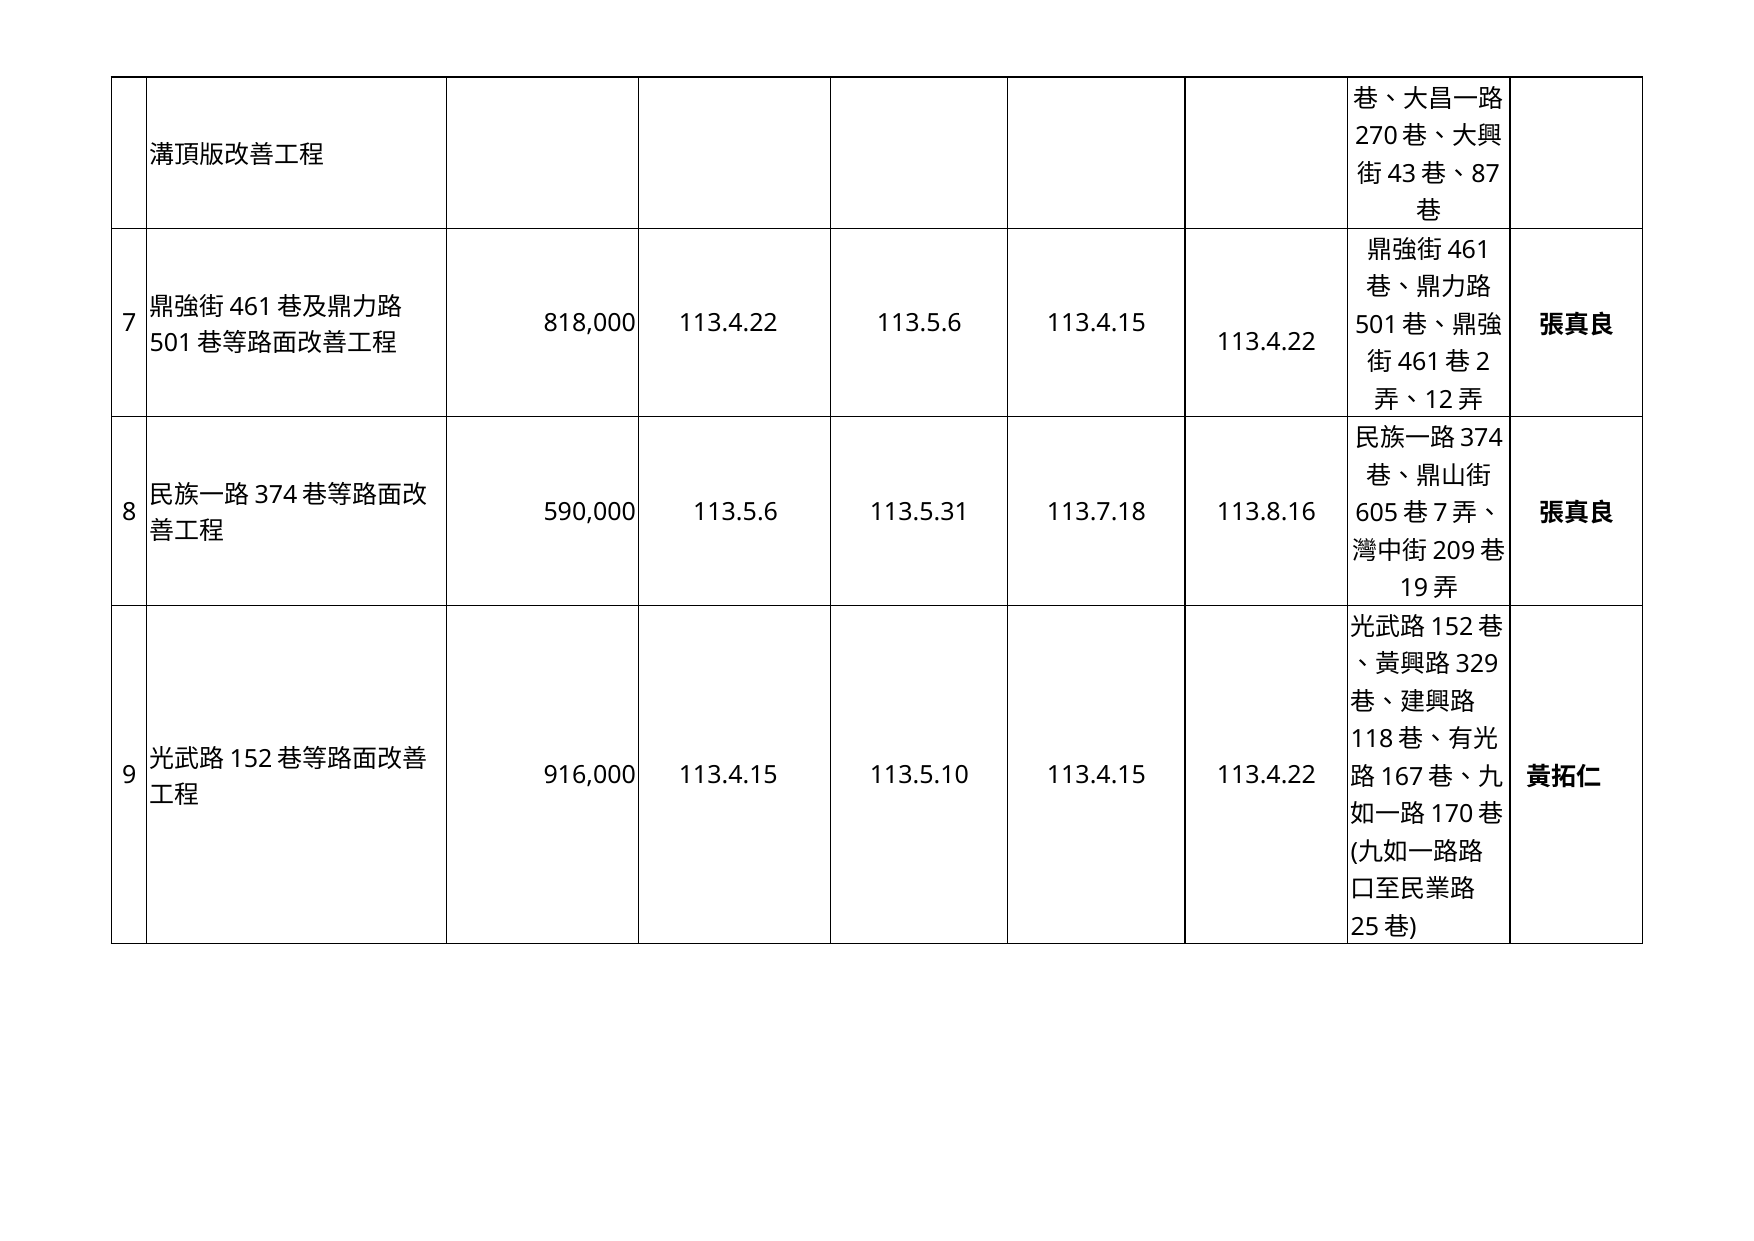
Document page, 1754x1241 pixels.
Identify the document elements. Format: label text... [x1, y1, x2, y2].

table_cell 張真良 [1511, 229, 1642, 416]
table_cell [447, 78, 638, 227]
table_cell 光武路152巷等路面改善工程 [147, 606, 446, 943]
table_cell 巷、大昌一路270巷、大興街43巷、87巷 [1348, 78, 1509, 227]
table_cell 113.5.6 [831, 229, 1007, 416]
table_cell 113.7.18 [1008, 417, 1184, 604]
table_cell 張真良 [1511, 417, 1642, 604]
table_cell [1511, 78, 1642, 227]
table_cell [831, 78, 1007, 227]
table_cell 9 [112, 606, 146, 943]
table_cell 8 [112, 417, 146, 604]
table_cell 818,000 [447, 229, 638, 416]
table_cell 916,000 [447, 606, 638, 943]
table_cell 鼎強街461巷、鼎力路501巷、鼎強街461巷2弄、12弄 [1348, 229, 1509, 416]
table_cell 溝頂版改善工程 [147, 78, 446, 227]
table_cell 590,000 [447, 417, 638, 604]
table_cell 113.8.16 [1186, 417, 1347, 604]
table_cell [1008, 78, 1184, 227]
table_cell 7 [112, 229, 146, 416]
table_cell 113.5.10 [831, 606, 1007, 943]
table_cell 113.4.15 [1008, 229, 1184, 416]
table_cell 113.5.6 [639, 417, 830, 604]
table_cell 113.4.22 [639, 229, 830, 416]
table_cell 113.4.15 [639, 606, 830, 943]
table_cell 黃拓仁 [1511, 606, 1642, 943]
table_cell 113.5.31 [831, 417, 1007, 604]
table_cell 光武路152巷 、黃興路329巷、建興路118巷、有光路167巷、九如一路170巷(九如一路路口至民業路25巷) [1348, 606, 1509, 943]
table_cell 113.4.22 [1186, 229, 1347, 416]
table_cell [1186, 78, 1347, 227]
table_cell 113.4.15 [1008, 606, 1184, 943]
table_cell 鼎強街461巷及鼎力路501巷等路面改善工程 [147, 229, 446, 416]
table_cell 113.4.22 [1186, 606, 1347, 943]
table_cell [112, 78, 146, 227]
table_cell 民族一路374巷等路面改善工程 [147, 417, 446, 604]
table_cell 民族一路374巷、鼎山街605巷7弄、灣中街209巷19弄 [1348, 417, 1509, 604]
table_cell [639, 78, 830, 227]
